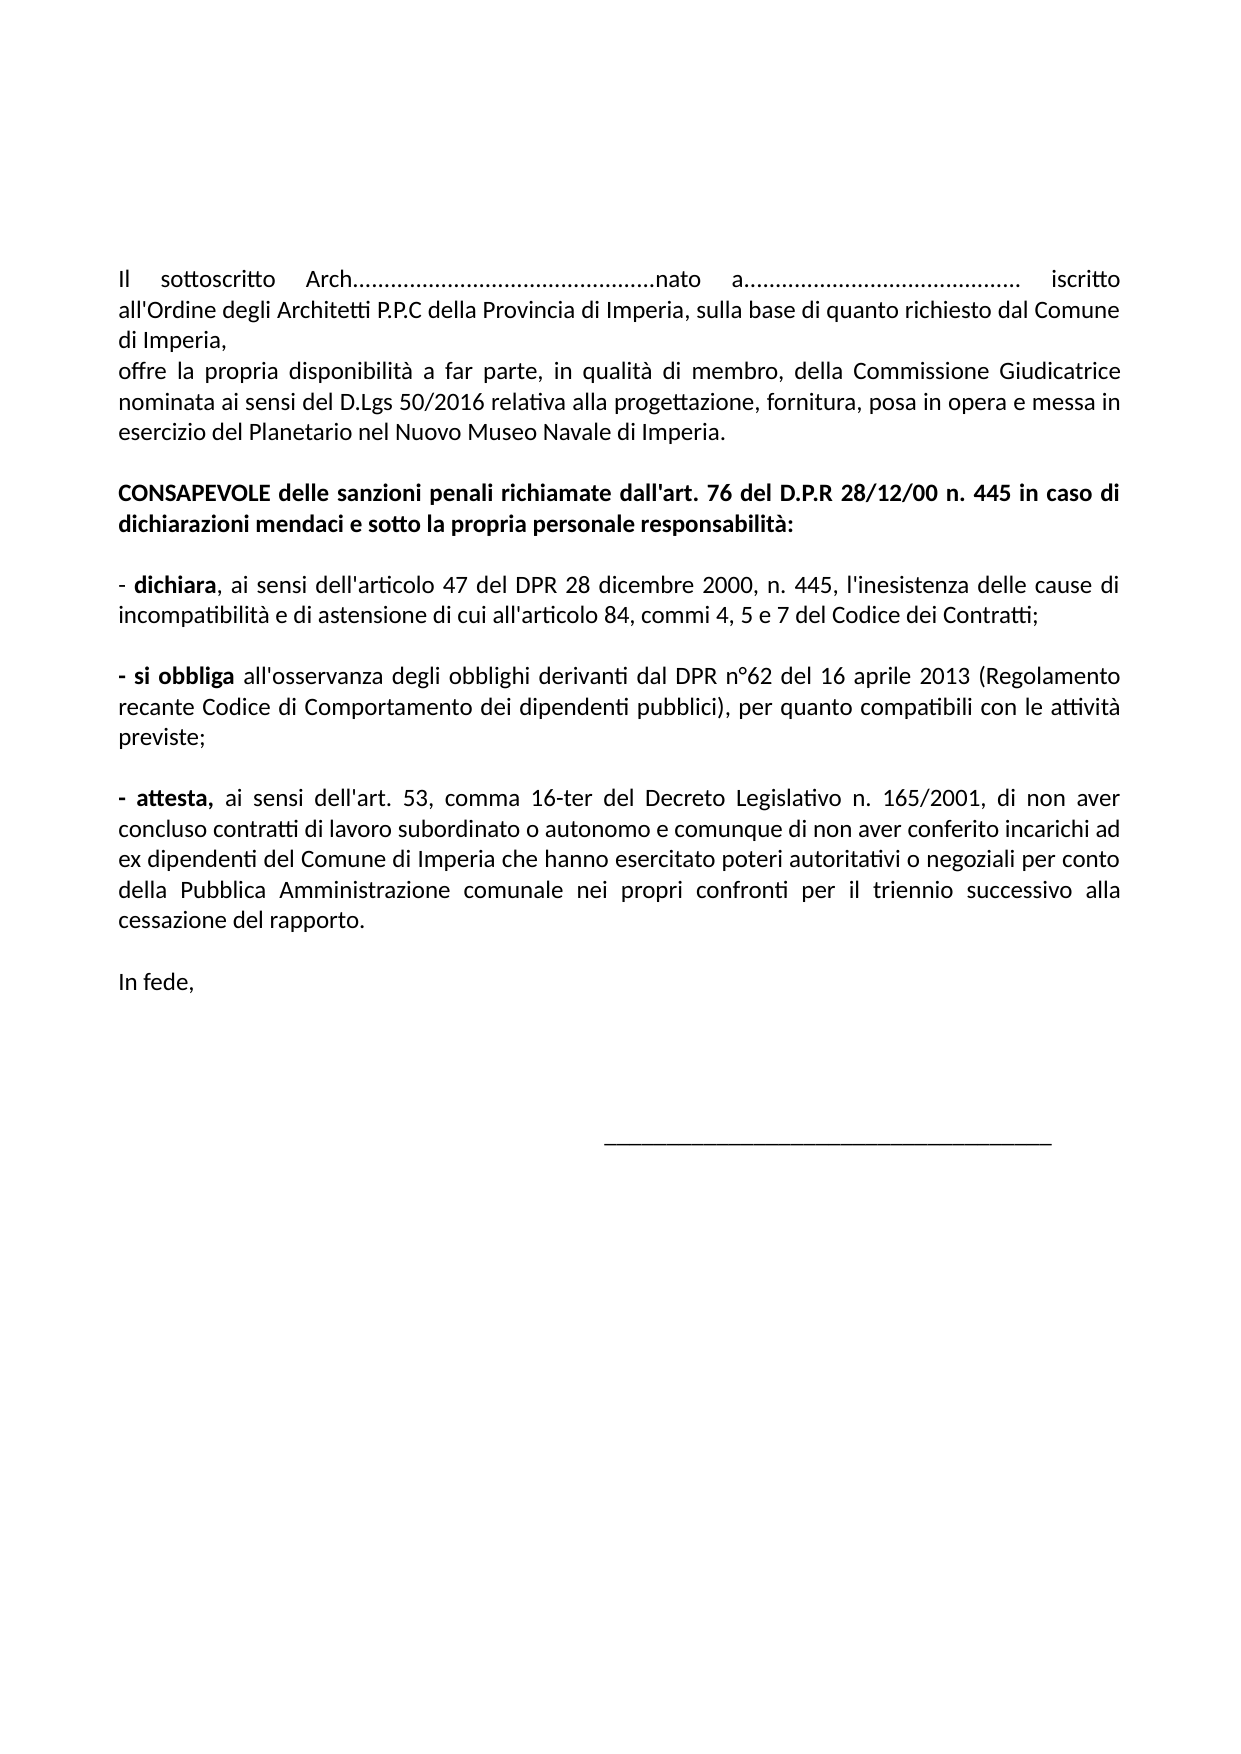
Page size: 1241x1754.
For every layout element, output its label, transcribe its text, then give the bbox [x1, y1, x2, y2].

text - si obbliga all'osservanza degli obblighi derivanti dal DPR n°62 del 16 aprile 2013 (Regolamento recante Codice di Comportamento dei dipendenti pubblici), per quanto compatibili con le attività previste; [118, 660, 1122, 752]
text CONSAPEVOLE delle sanzioni penali richiamate dall'art. 76 del D.P.R 28/12/00 n. 445 in caso di dichiarazioni mendaci e sotto la propria personale responsabilità: [118, 477, 1122, 538]
text offre la propria disponibilità a far parte, in qualità di membro, della Commissione Giudicatrice nominata ai sensi del D.Lgs 50/2016 relativa alla progettazione, fornitura, posa in opera e messa in esercizio del Planetario nel Nuovo Museo Navale di Imperia. [118, 355, 1122, 447]
text Il sottoscritto Arch................................................nato a............................................ iscritto all'Ordine degli Architetti P.P.C della Provincia di Imperia, sulla base di quanto richiesto dal Comune di Imperia, [118, 264, 1122, 355]
text - attesta, ai sensi dell'art. 53, comma 16-ter del Decreto Legislativo n. 165/2001, di non aver concluso contratti di lavoro subordinato o autonomo e comunque di non aver conferito incarichi ad ex dipendenti del Comune di Imperia che hanno esercitato poteri autoritativi o negoziali per conto della Pubblica Amministrazione comunale nei propri confronti per il triennio successivo alla cessazione del rapporto. [118, 782, 1122, 935]
text - dichiara, ai sensi dell'articolo 47 del DPR 28 dicembre 2000, n. 445, l'inesistenza delle cause di incompatibilità e di astensione di cui all'articolo 84, commi 4, 5 e 7 del Codice dei Contratti; [118, 569, 1122, 630]
text ____________________________________ [118, 1118, 1122, 1149]
text In fede, [118, 966, 1122, 996]
